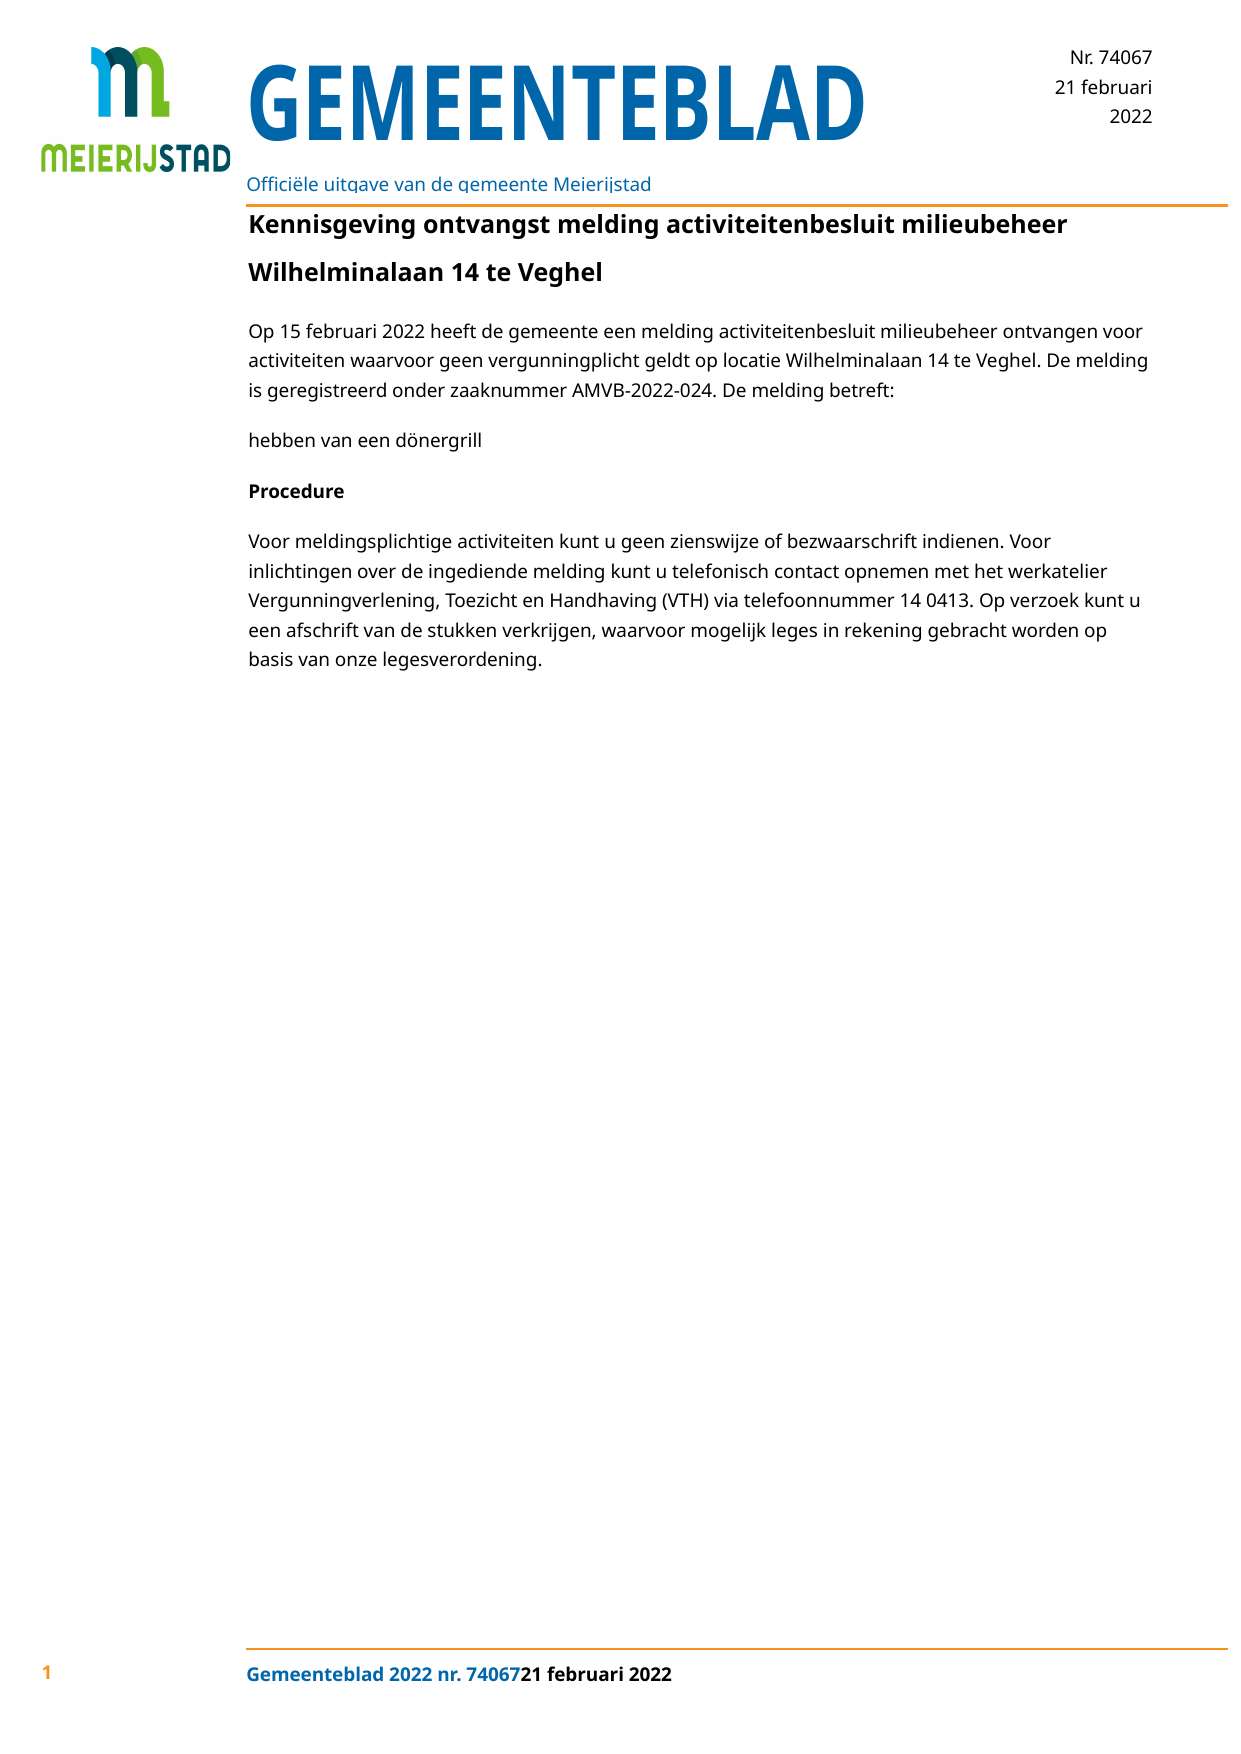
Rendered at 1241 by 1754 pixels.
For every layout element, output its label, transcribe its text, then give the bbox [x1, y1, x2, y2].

text Op 15 februari 2022 heeft de gemeente een melding activiteitenbesluit milieubeheer ontvangen voor activiteiten waarvoor geen vergunningplicht geldt op locatie Wilhelminalaan 14 te Veghel. De melding is geregistreerd onder zaaknummer AMVB-2022-024. De melding betreft: [248, 318, 1152, 403]
picture [41, 47, 231, 172]
text Procedure [248, 478, 1152, 504]
text Voor meldingsplichtige activiteiten kunt u geen zienswijze of bezwaarschrift indienen. Voor inlichtingen over de ingediende melding kunt u telefonisch contact opnemen met het werkatelier Vergunningverlening, Toezicht en Handhaving (VTH) via telefoonnummer 14 0413. Op verzoek kunt u een afschrift van de stukken verkrijgen, waarvoor mogelijk leges in rekening gebracht worden op basis van onze legesverordening. [248, 528, 1152, 672]
text hebben van een dönergrill [248, 427, 1152, 453]
text Kennisgeving ontvangst melding activiteitenbesluit milieubeheer Wilhelminalaan 14 te Veghel [248, 207, 1152, 288]
